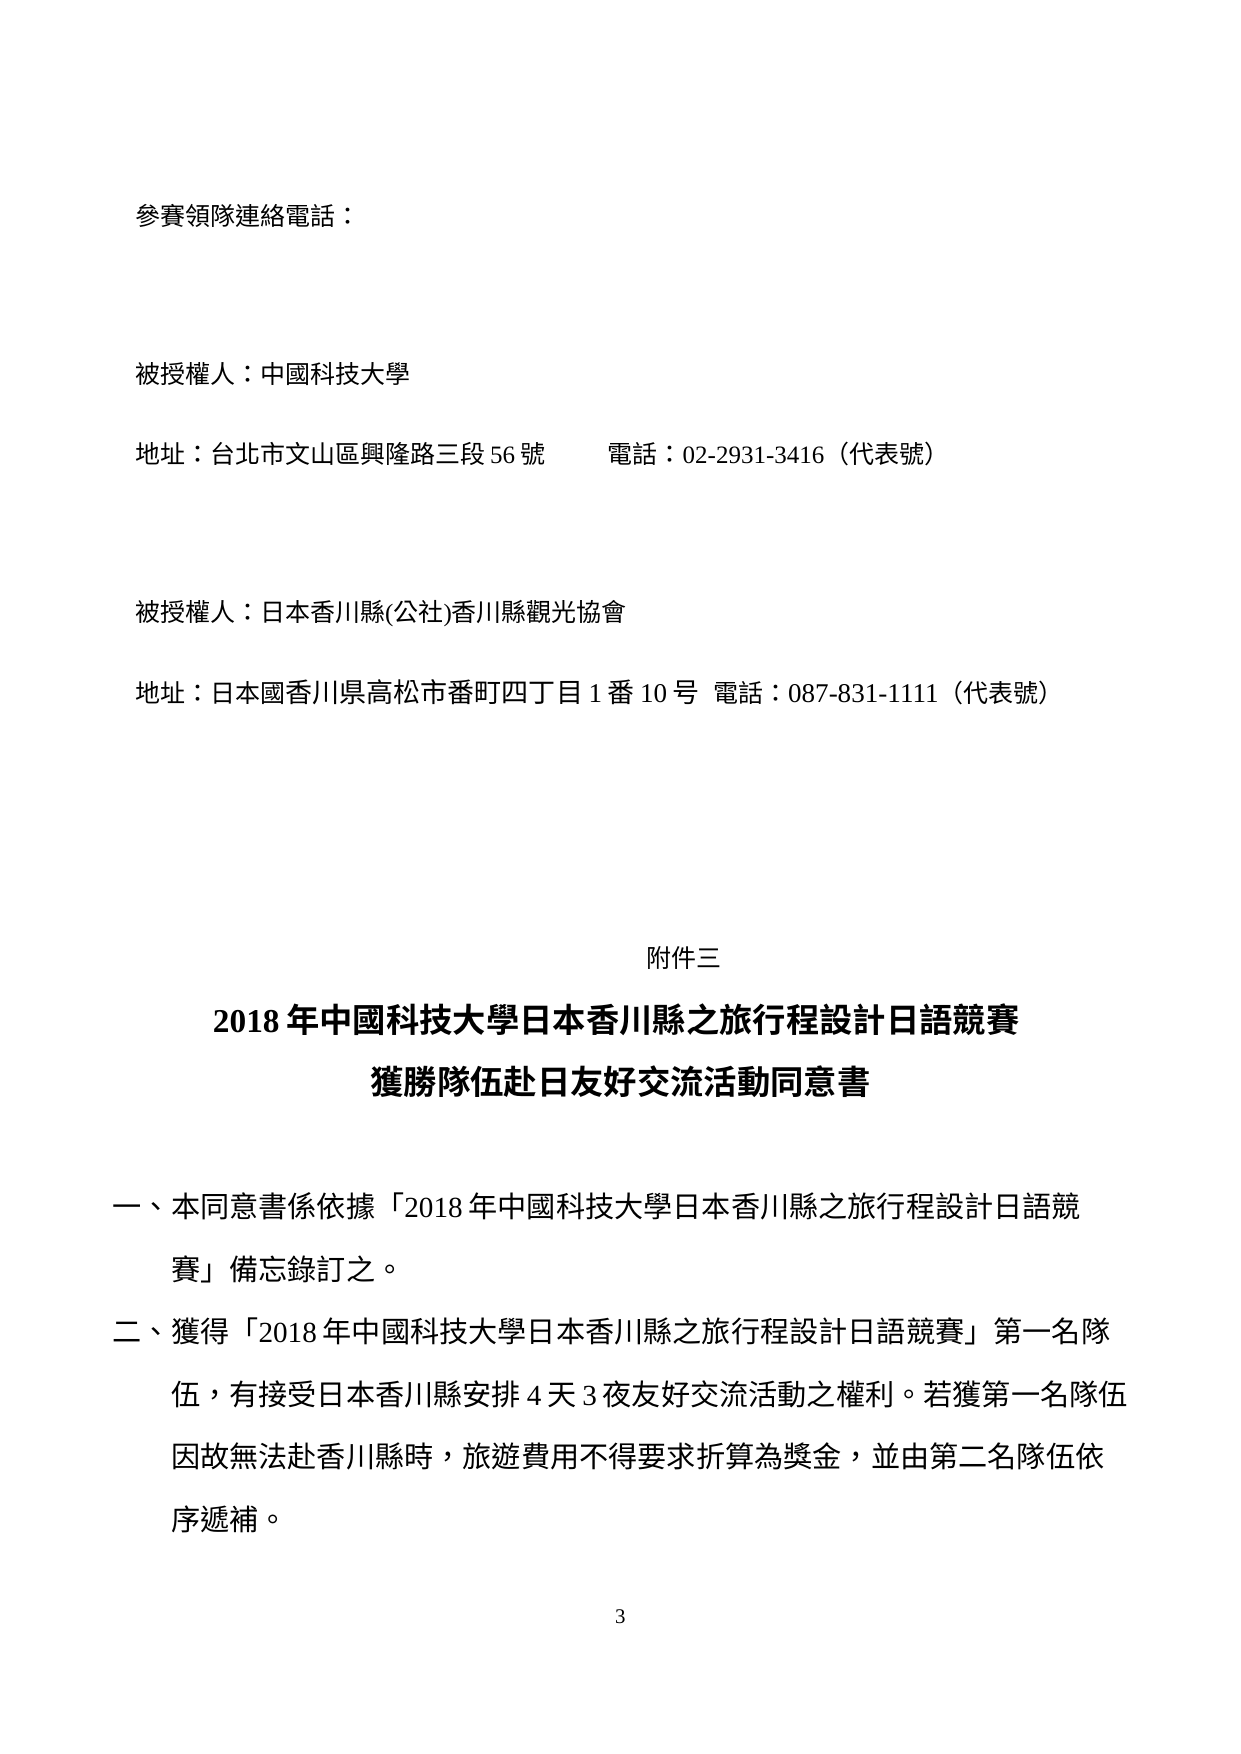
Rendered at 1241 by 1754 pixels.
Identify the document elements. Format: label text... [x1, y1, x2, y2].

table_cell [391, 96, 631, 173]
table_cell [124, 96, 391, 173]
table_cell [1045, 96, 1131, 173]
text 2018年中國科技大學日本香川縣之旅行程設計日語競賽 [112, 976, 1128, 1038]
text 二、獲得「2018年中國科技大學日本香川縣之旅行程設計日語競賽」第一名隊伍，有接受日本香川縣安排4天3夜友好交流活動之權利。若獲第一名隊伍因故無法赴香川縣時，旅遊費用不得要求折算為獎金，並由第二名隊伍依序遞補。 [112, 1288, 1128, 1538]
text 一、本同意書係依據「2018年中國科技大學日本香川縣之旅行程設計日語競賽」備忘錄訂之。 [112, 1163, 1128, 1288]
text 獲勝隊伍赴日友好交流活動同意書 [112, 1038, 1128, 1101]
table_cell 參賽領隊連絡電話： 被授權人：中國科技大學 地址：台北市文山區興隆路三段56號 電話：02-2931-3416（代表號） 被授權人：日本香川縣(公社)香川縣觀光協會 地址：日本國香川県高松市番町四丁目1番10号 電話：087-831-1111（代表號） [124, 173, 1131, 726]
table_cell [631, 96, 1045, 173]
text 附件三 [112, 913, 1128, 976]
